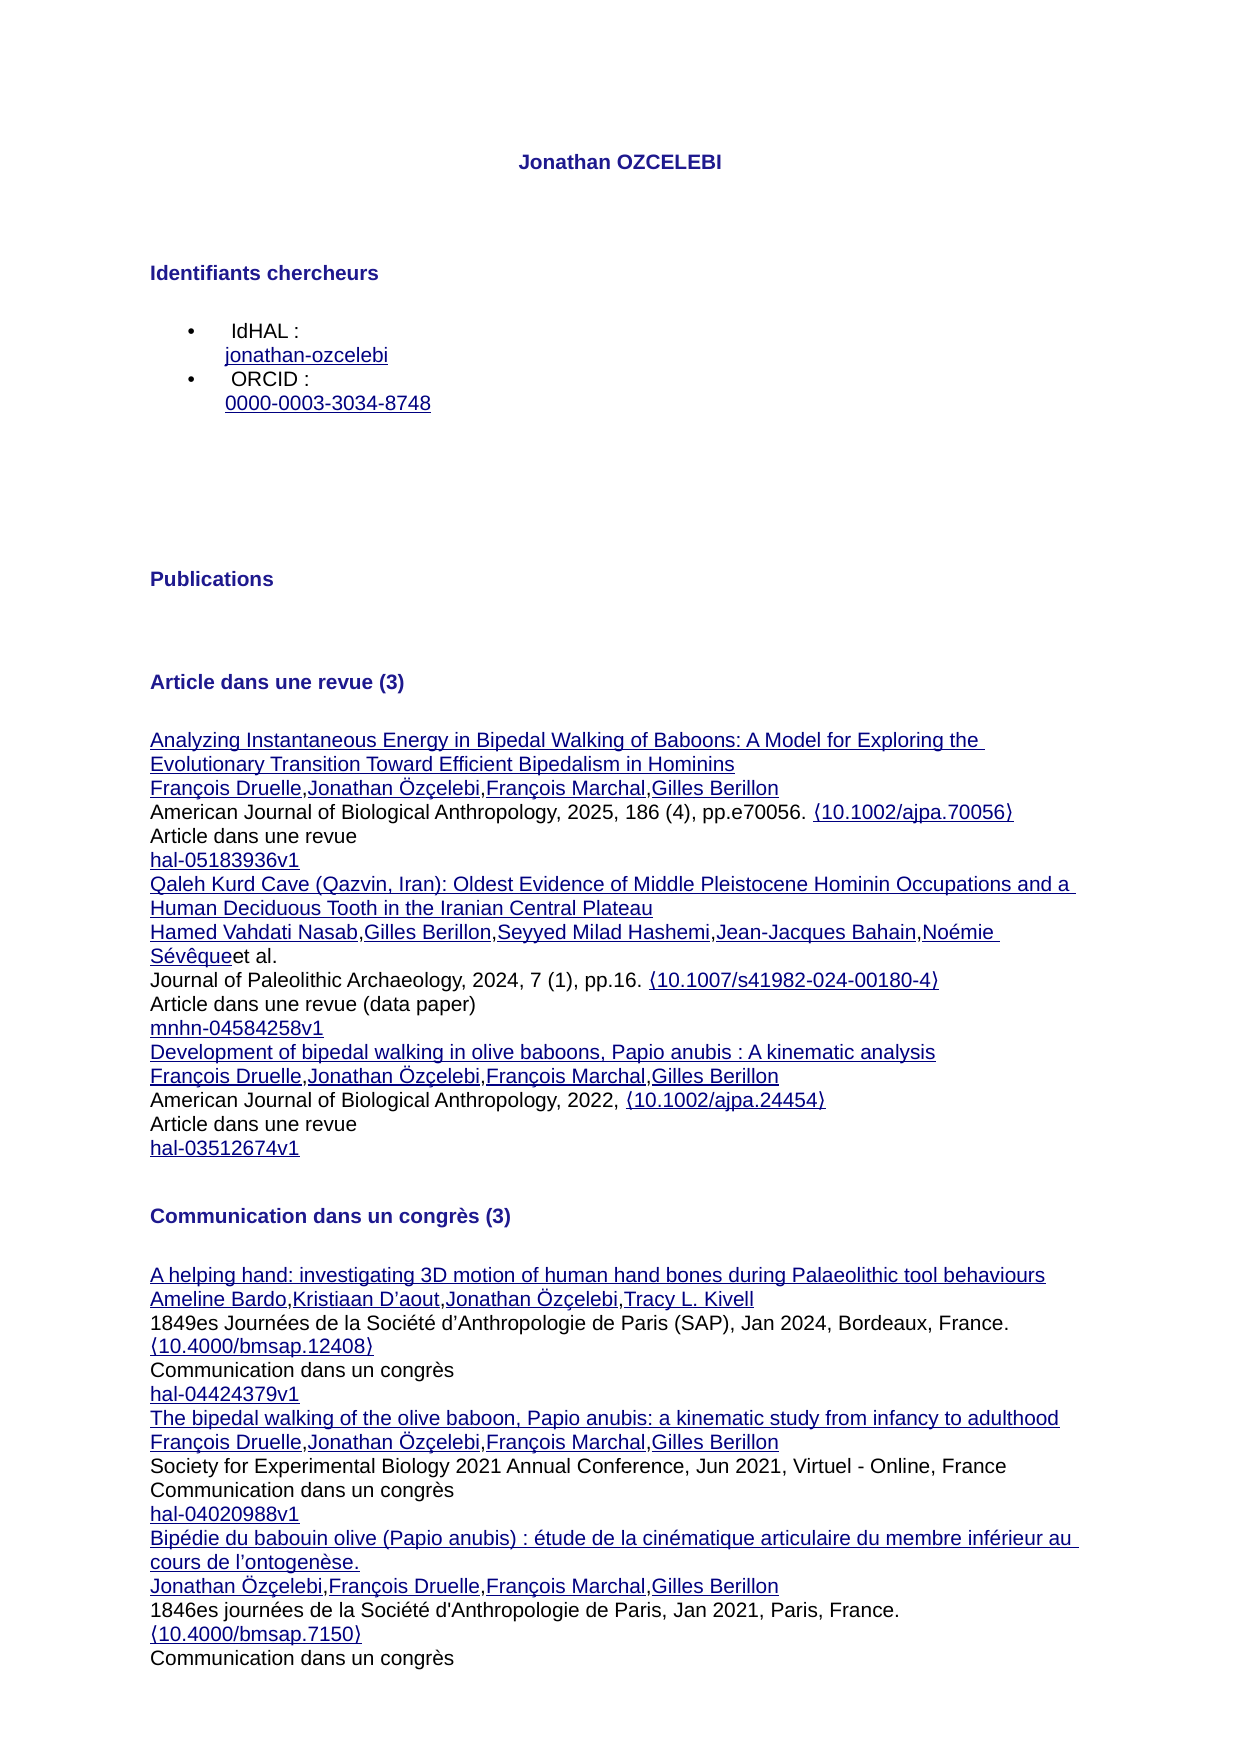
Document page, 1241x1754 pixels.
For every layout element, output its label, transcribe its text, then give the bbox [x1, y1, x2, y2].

subtitle Jonathan OZCELEBI [150, 150, 1090, 174]
list IdHAL : [187, 319, 1090, 343]
list jonathan-ozcelebi [187, 343, 1090, 367]
table_header Analyzing Instantaneous Energy in Bipedal Walking of Baboons: A Model for Exploring the Evolutionary Transition Toward Efficient Bipedalism in Hominins François Druelle,Jonathan Özçelebi,François Marchal,Gilles Berillon American Journal of Biological Anthropology, 2025, 186 (4), pp.e70056. ⟨10.1002/ajpa.70056⟩ Article dans une revue hal-05183936v1 [150, 728, 1090, 872]
subtitle Article dans une revue (3) [150, 670, 1090, 694]
table_cell Bipédie du babouin olive (Papio anubis) : étude de la cinématique articulaire du membre inférieur au cours de l’ontogenèse. Jonathan Özçelebi,François Druelle,François Marchal,Gilles Berillon 1846es journées de la Société d'Anthropologie de Paris, Jan 2021, Paris, France. ⟨10.4000/bmsap.7150⟩ Communication dans un congrès [150, 1526, 1090, 1670]
subtitle Communication dans un congrès (3) [150, 1204, 1090, 1228]
table_cell The bipedal walking of the olive baboon, Papio anubis: a kinematic study from infancy to adulthood François Druelle,Jonathan Özçelebi,François Marchal,Gilles Berillon Society for Experimental Biology 2021 Annual Conference, Jun 2021, Virtuel - Online, France Communication dans un congrès hal-04020988v1 [150, 1406, 1090, 1526]
subtitle Identifiants chercheurs [150, 260, 1090, 284]
subtitle Publications [150, 567, 1090, 591]
list ORCID : [187, 367, 1090, 391]
table_cell Development of bipedal walking in olive baboons, Papio anubis : A kinematic analysis François Druelle,Jonathan Özçelebi,François Marchal,Gilles Berillon American Journal of Biological Anthropology, 2022, ⟨10.1002/ajpa.24454⟩ Article dans une revue hal-03512674v1 [150, 1040, 1090, 1159]
list 0000-0003-3034-8748 [187, 391, 1090, 414]
table_cell Qaleh Kurd Cave (Qazvin, Iran): Oldest Evidence of Middle Pleistocene Hominin Occupations and a Human Deciduous Tooth in the Iranian Central Plateau Hamed Vahdati Nasab,Gilles Berillon,Seyyed Milad Hashemi,Jean-Jacques Bahain,Noémie Sévêqueet al. Journal of Paleolithic Archaeology, 2024, 7 (1), pp.16. ⟨10.1007/s41982-024-00180-4⟩ Article dans une revue (data paper) mnhn-04584258v1 [150, 872, 1090, 1039]
table_header A helping hand: investigating 3D motion of human hand bones during Palaeolithic tool behaviours Ameline Bardo,Kristiaan D’aout,Jonathan Özçelebi,Tracy L. Kivell 1849es Journées de la Société d’Anthropologie de Paris (SAP), Jan 2024, Bordeaux, France. ⟨10.4000/bmsap.12408⟩ Communication dans un congrès hal-04424379v1 [150, 1263, 1090, 1406]
